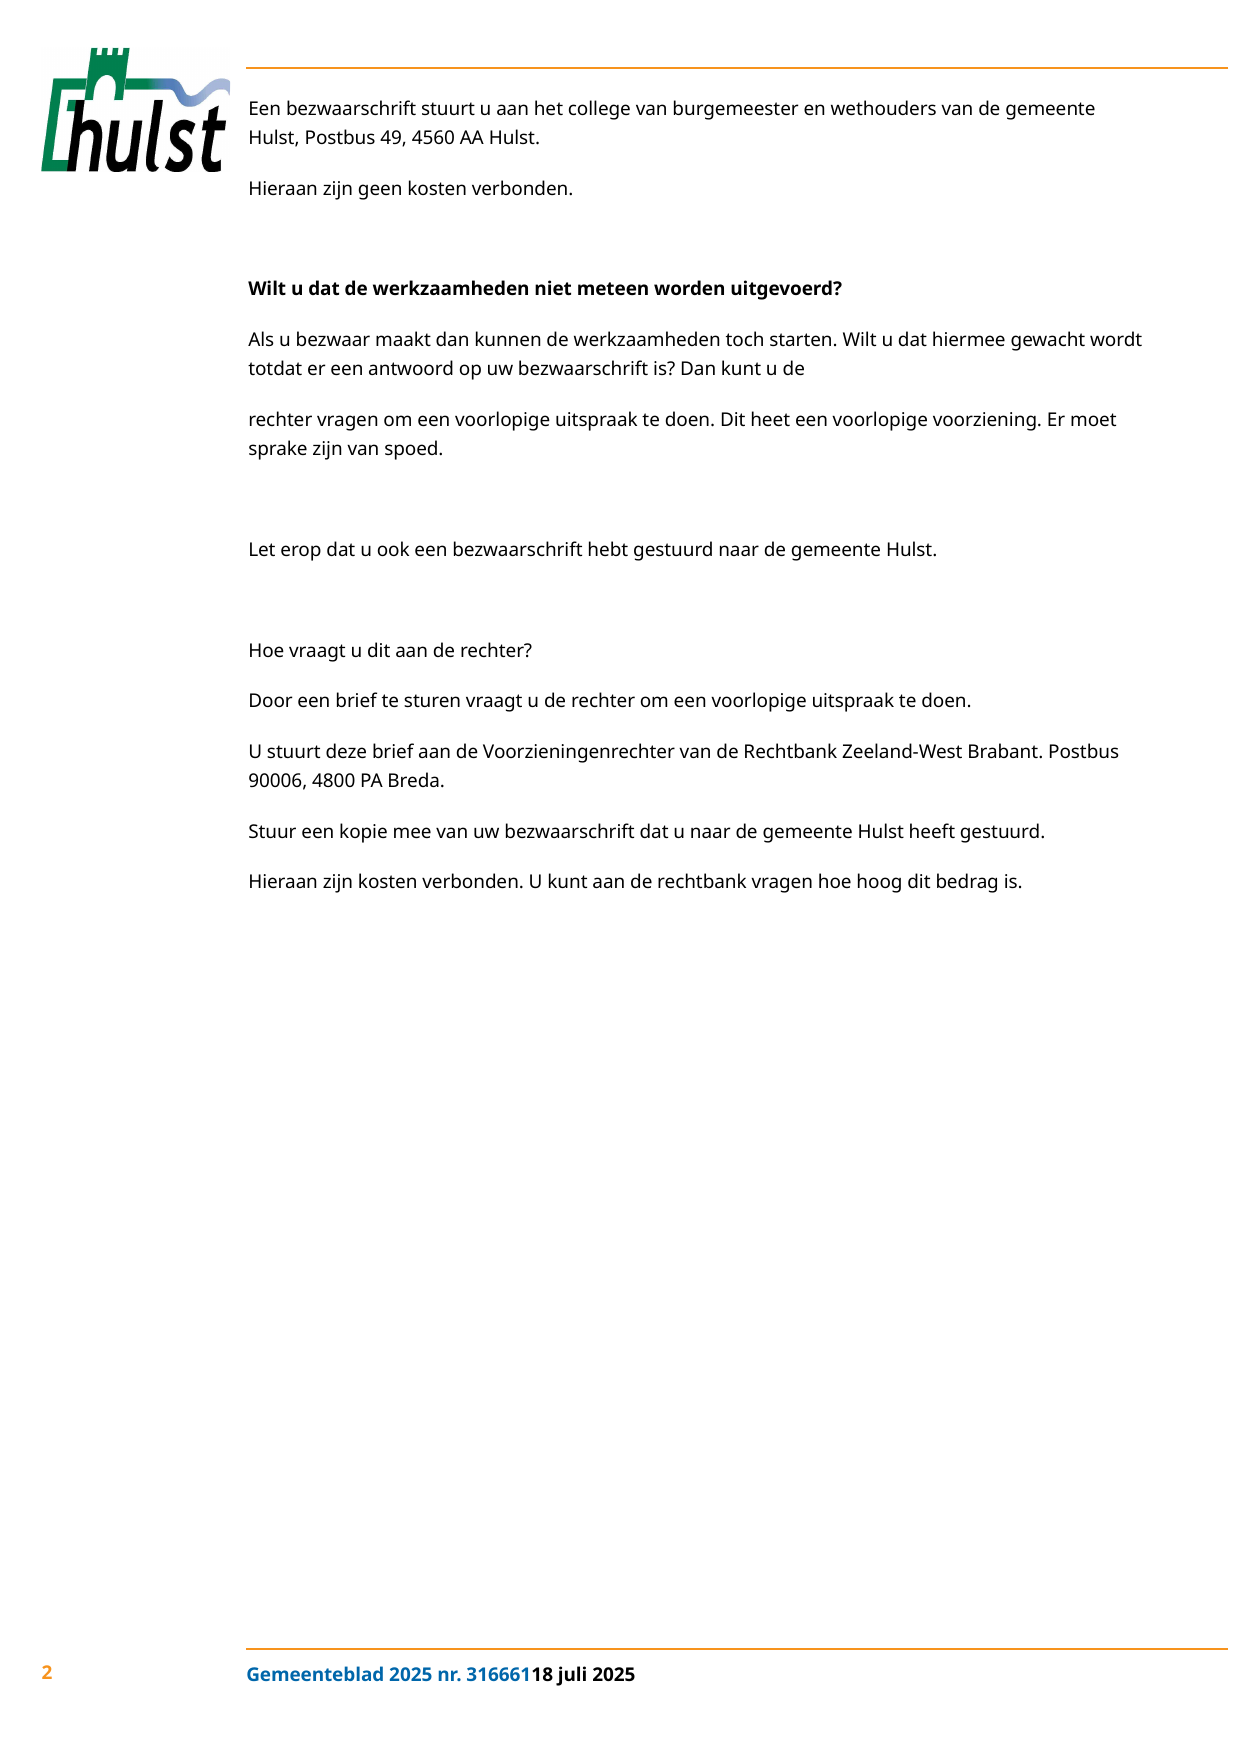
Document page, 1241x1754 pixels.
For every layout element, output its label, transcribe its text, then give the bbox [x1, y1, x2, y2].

text Door een brief te sturen vraagt u de rechter om een voorlopige uitspraak te doen. [248, 688, 1152, 713]
text rechter vragen om een voorlopige uitspraak te doen. Dit heet een voorlopige voorziening. Er moet sprake zijn van spoed. [248, 406, 1152, 461]
text Als u bezwaar maakt dan kunnen de werkzaamheden toch starten. Wilt u dat hiermee gewacht wordt totdat er een antwoord op uw bezwaarschrift is? Dan kunt u de [248, 326, 1152, 381]
text Stuur een kopie mee van uw bezwaarschrift dat u naar de gemeente Hulst heeft gestuurd. [248, 818, 1152, 844]
text Hieraan zijn kosten verbonden. U kunt aan de rechtbank vragen hoe hoog dit bedrag is. [248, 868, 1152, 894]
text Let erop dat u ook een bezwaarschrift hebt gestuurd naar de gemeente Hulst. [248, 536, 1152, 562]
picture [41, 47, 231, 172]
text Hieraan zijn geen kosten verbonden. [248, 175, 1152, 201]
text Een bezwaarschrift stuurt u aan het college van burgemeester en wethouders van de gemeente Hulst, Postbus 49, 4560 AA Hulst. [248, 95, 1152, 150]
text U stuurt deze brief aan de Voorzieningenrechter van de Rechtbank Zeeland-West Brabant. Postbus 90006, 4800 PA Breda. [248, 738, 1152, 793]
text Wilt u dat de werkzaamheden niet meteen worden uitgevoerd? [248, 276, 1152, 301]
text Hoe vraagt u dit aan de rechter? [248, 637, 1152, 663]
